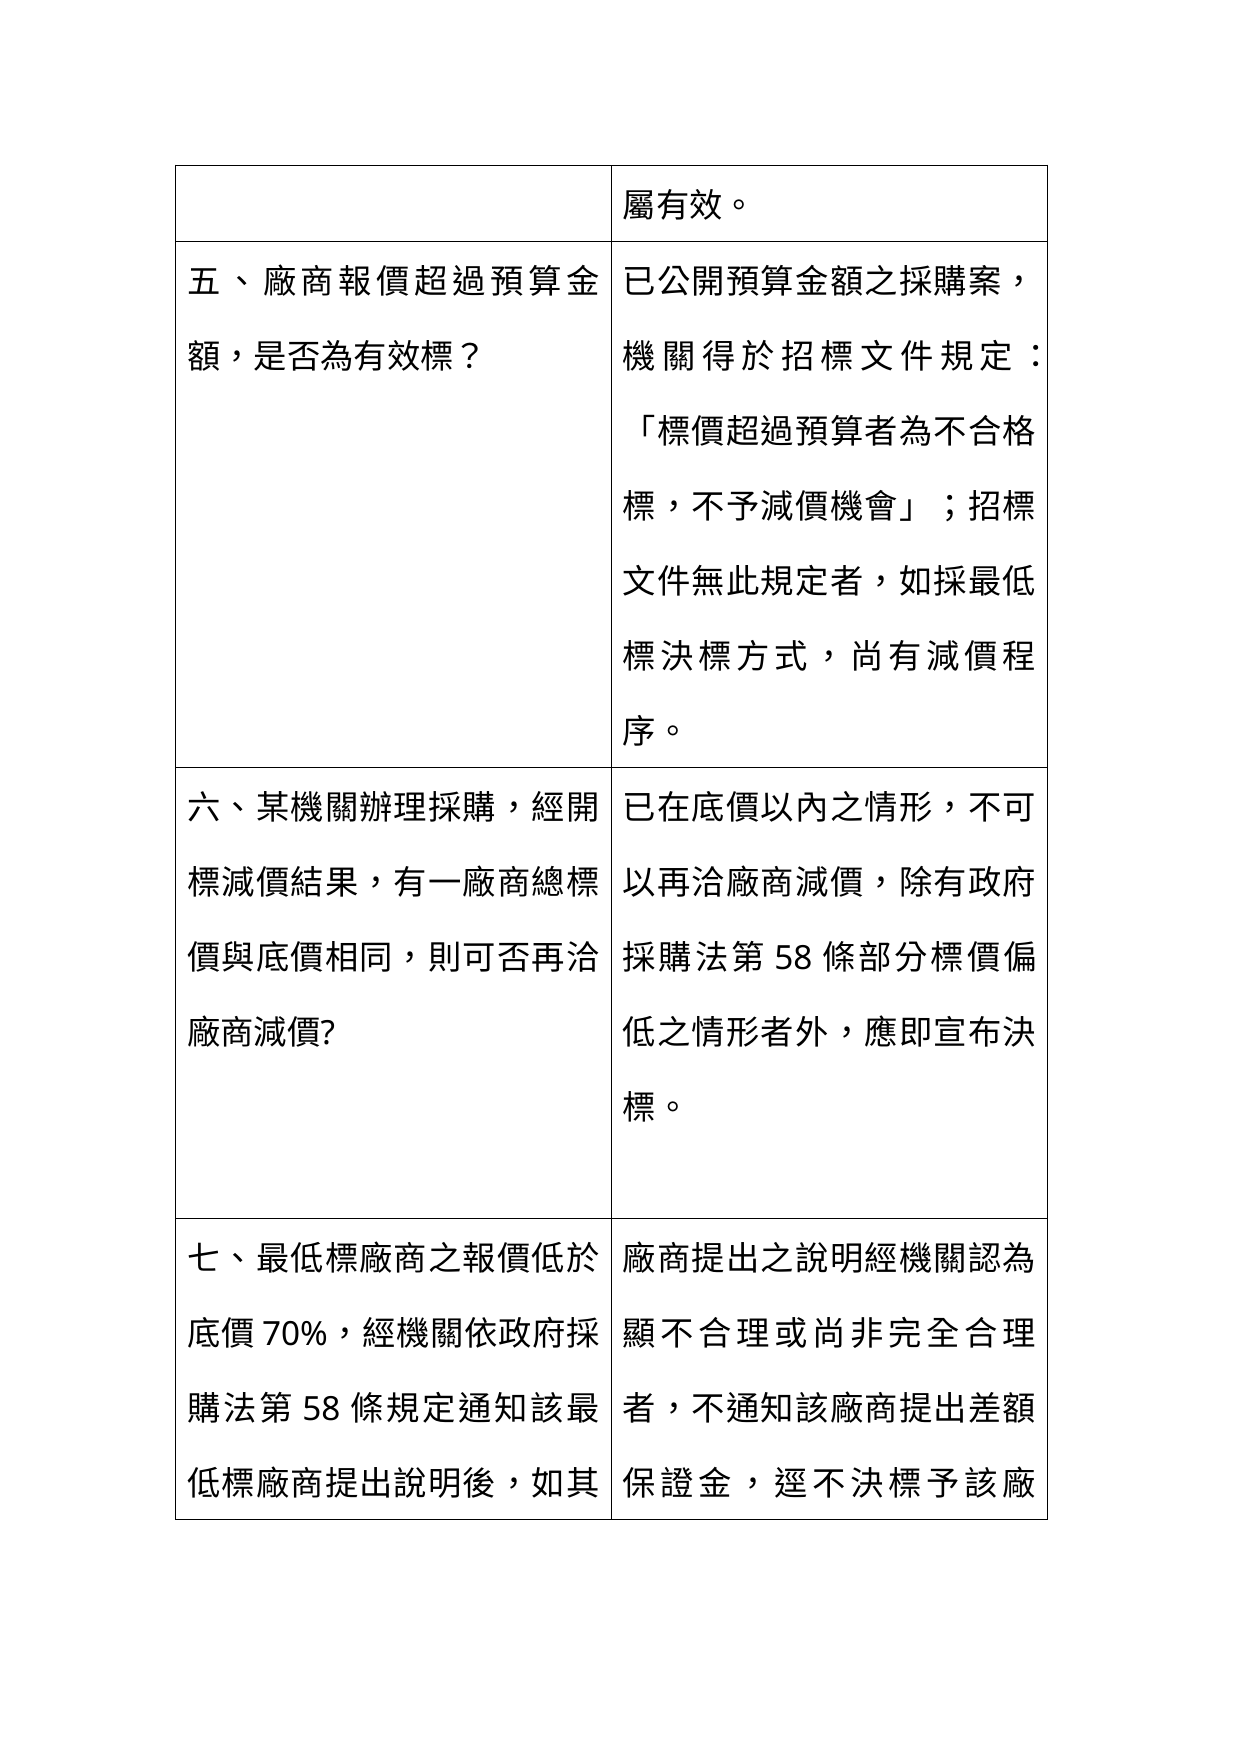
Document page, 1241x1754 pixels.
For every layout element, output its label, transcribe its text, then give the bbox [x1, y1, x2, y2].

table_cell 屬有效。 [612, 166, 1047, 241]
table_cell 廠商提出之說明經機關認為顯不合理或尚非完全合理者，不通知該廠商提出差額保證金，逕不決標予該廠 [612, 1219, 1047, 1519]
table_cell 七、最低標廠商之報價低於底價70%，經機關依政府採購法第58條規定通知該最低標廠商提出說明後，如其 [176, 1219, 611, 1519]
table_cell 五、廠商報價超過預算金額，是否為有效標？ [176, 242, 611, 767]
table_cell 已在底價以內之情形，不可以再洽廠商減價，除有政府採購法第58條部分標價偏低之情形者外，應即宣布決標。 [612, 768, 1047, 1218]
table_cell [176, 166, 611, 241]
table_cell 六、某機關辦理採購，經開標減價結果，有一廠商總標價與底價相同，則可否再洽廠商減價? [176, 768, 611, 1218]
table_cell 已公開預算金額之採購案，機關得於招標文件規定：「標價超過預算者為不合格標，不予減價機會」；招標文件無此規定者，如採最低標決標方式，尚有減價程序。 [612, 242, 1047, 767]
